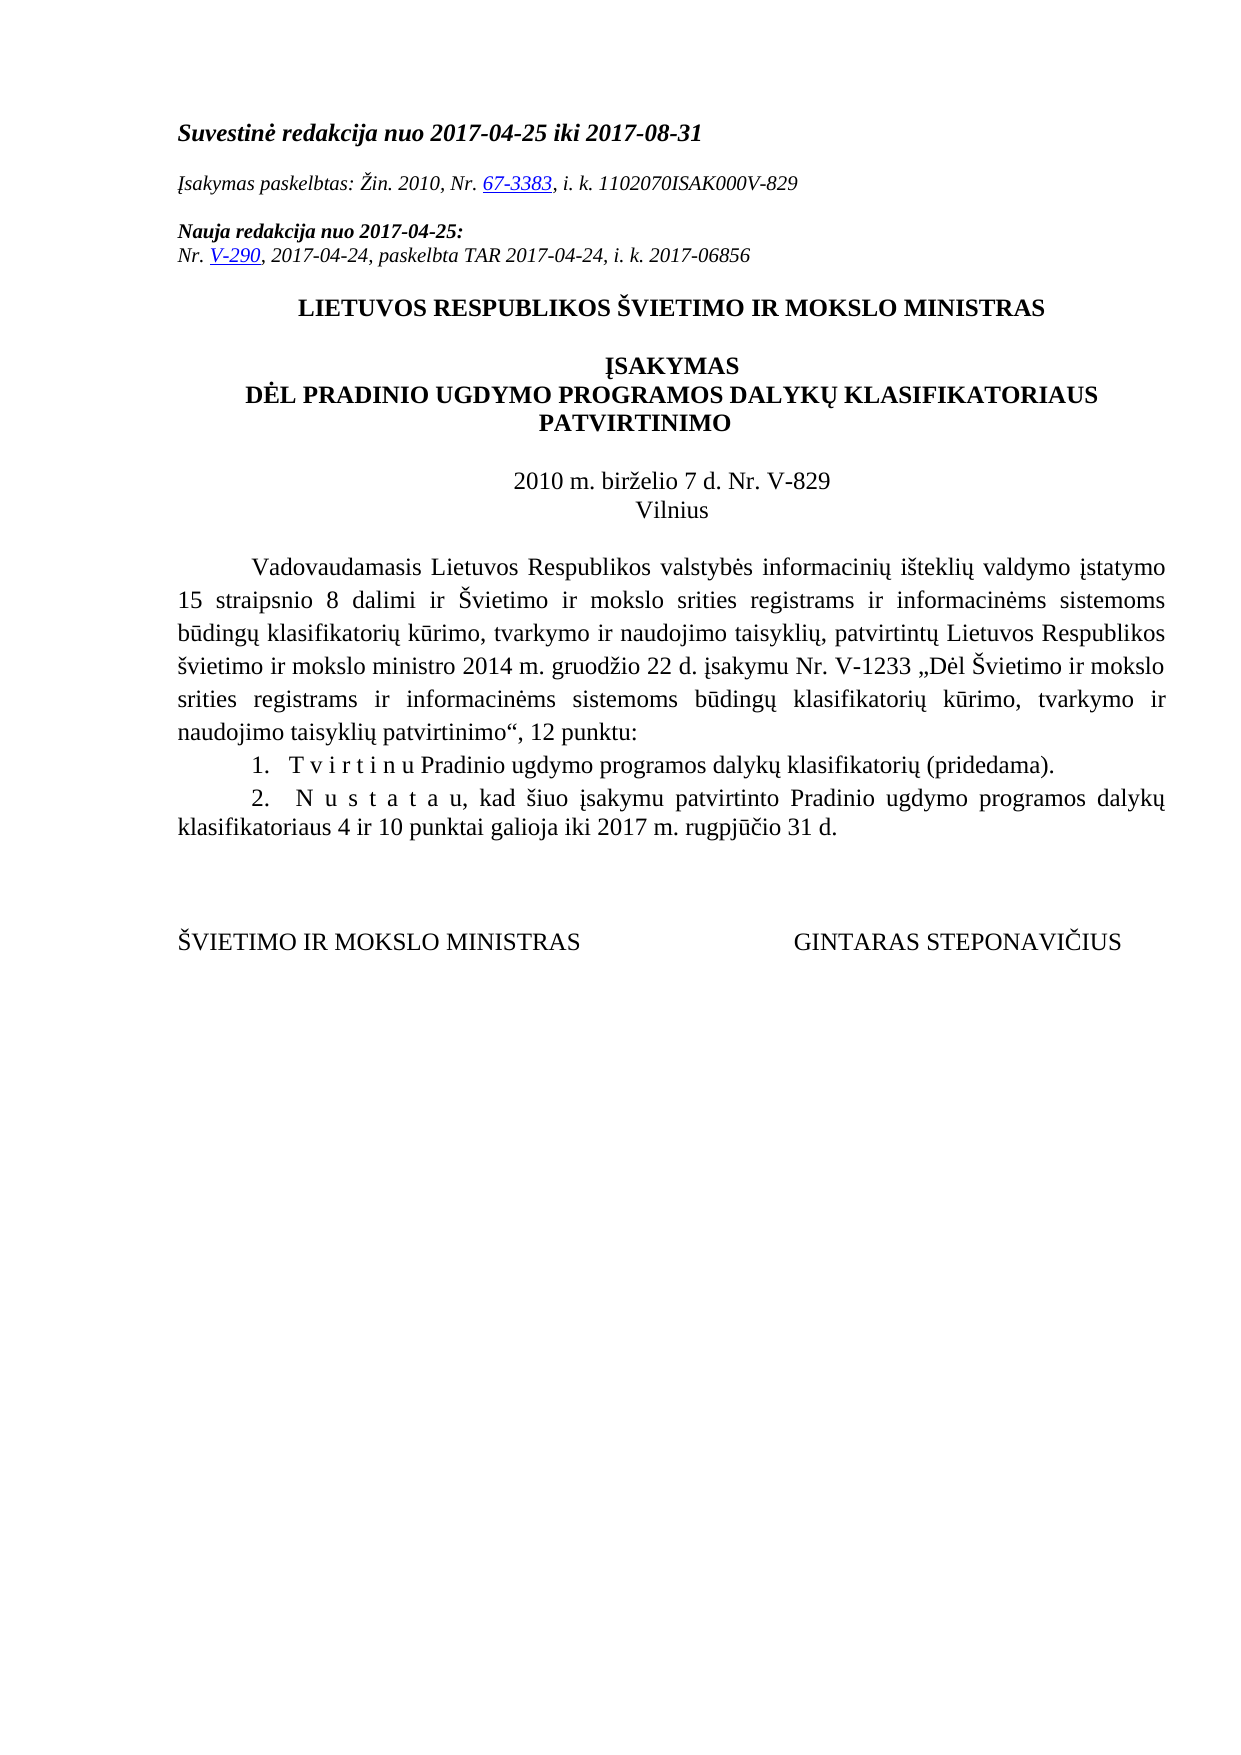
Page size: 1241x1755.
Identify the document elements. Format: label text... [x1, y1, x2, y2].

text DĖL PRADINIO UGDYMO PROGRAMOS DALYKŲ KLASIFIKATORIAUS PATVIRTINIMO [103, 380, 1167, 437]
text Švietimo ir mokslo ministras Gintaras Steponavičius [177, 927, 1167, 956]
text ĮSAKYMAS [103, 351, 1167, 380]
text LIETUVOS RESPUBLIKOS ŠVIETIMO IR MOKSLO MINISTRAS [103, 293, 1167, 322]
text Nauja redakcija nuo 2017-04-25: [177, 219, 1167, 243]
text Vilnius [103, 495, 1167, 523]
text Nr. V-290, 2017-04-24, paskelbta TAR 2017-04-24, i. k. 2017-06856 [177, 243, 1167, 267]
text Įsakymas paskelbtas: Žin. 2010, Nr. 67-3383, i. k. 1102070ISAK000V-829 [177, 171, 1167, 195]
text Suvestinė redakcija nuo 2017-04-25 iki 2017-08-31 [177, 118, 1167, 147]
text 2010 m. birželio 7 d. Nr. V-829 [103, 466, 1167, 495]
text Vadovaudamasis Lietuvos Respublikos valstybės informacinių išteklių valdymo įstatymo 15 straipsnio 8 dalimi ir Švietimo ir mokslo srities registrams ir informacinėms sistemoms būdingų klasifikatorių kūrimo, tvarkymo ir naudojimo taisyklių, patvirtintų Lietuvos Respublikos švietimo ir mokslo ministro 2014 m. gruodžio 22 d. įsakymu Nr. V-1233 „Dėl Švietimo ir mokslo srities registrams ir informacinėms sistemoms būdingų klasifikatorių kūrimo, tvarkymo ir naudojimo taisyklių patvirtinimo“, 12 punktu: [177, 552, 1167, 746]
text 2. N u s t a t a u, kad šiuo įsakymu patvirtinto Pradinio ugdymo programos dalykų klasifikatoriaus 4 ir 10 punktai galioja iki 2017 m. rugpjūčio 31 d. [177, 783, 1167, 841]
text 1. T v i r t i n u Pradinio ugdymo programos dalykų klasifikatorių (pridedama). [251, 750, 1167, 779]
